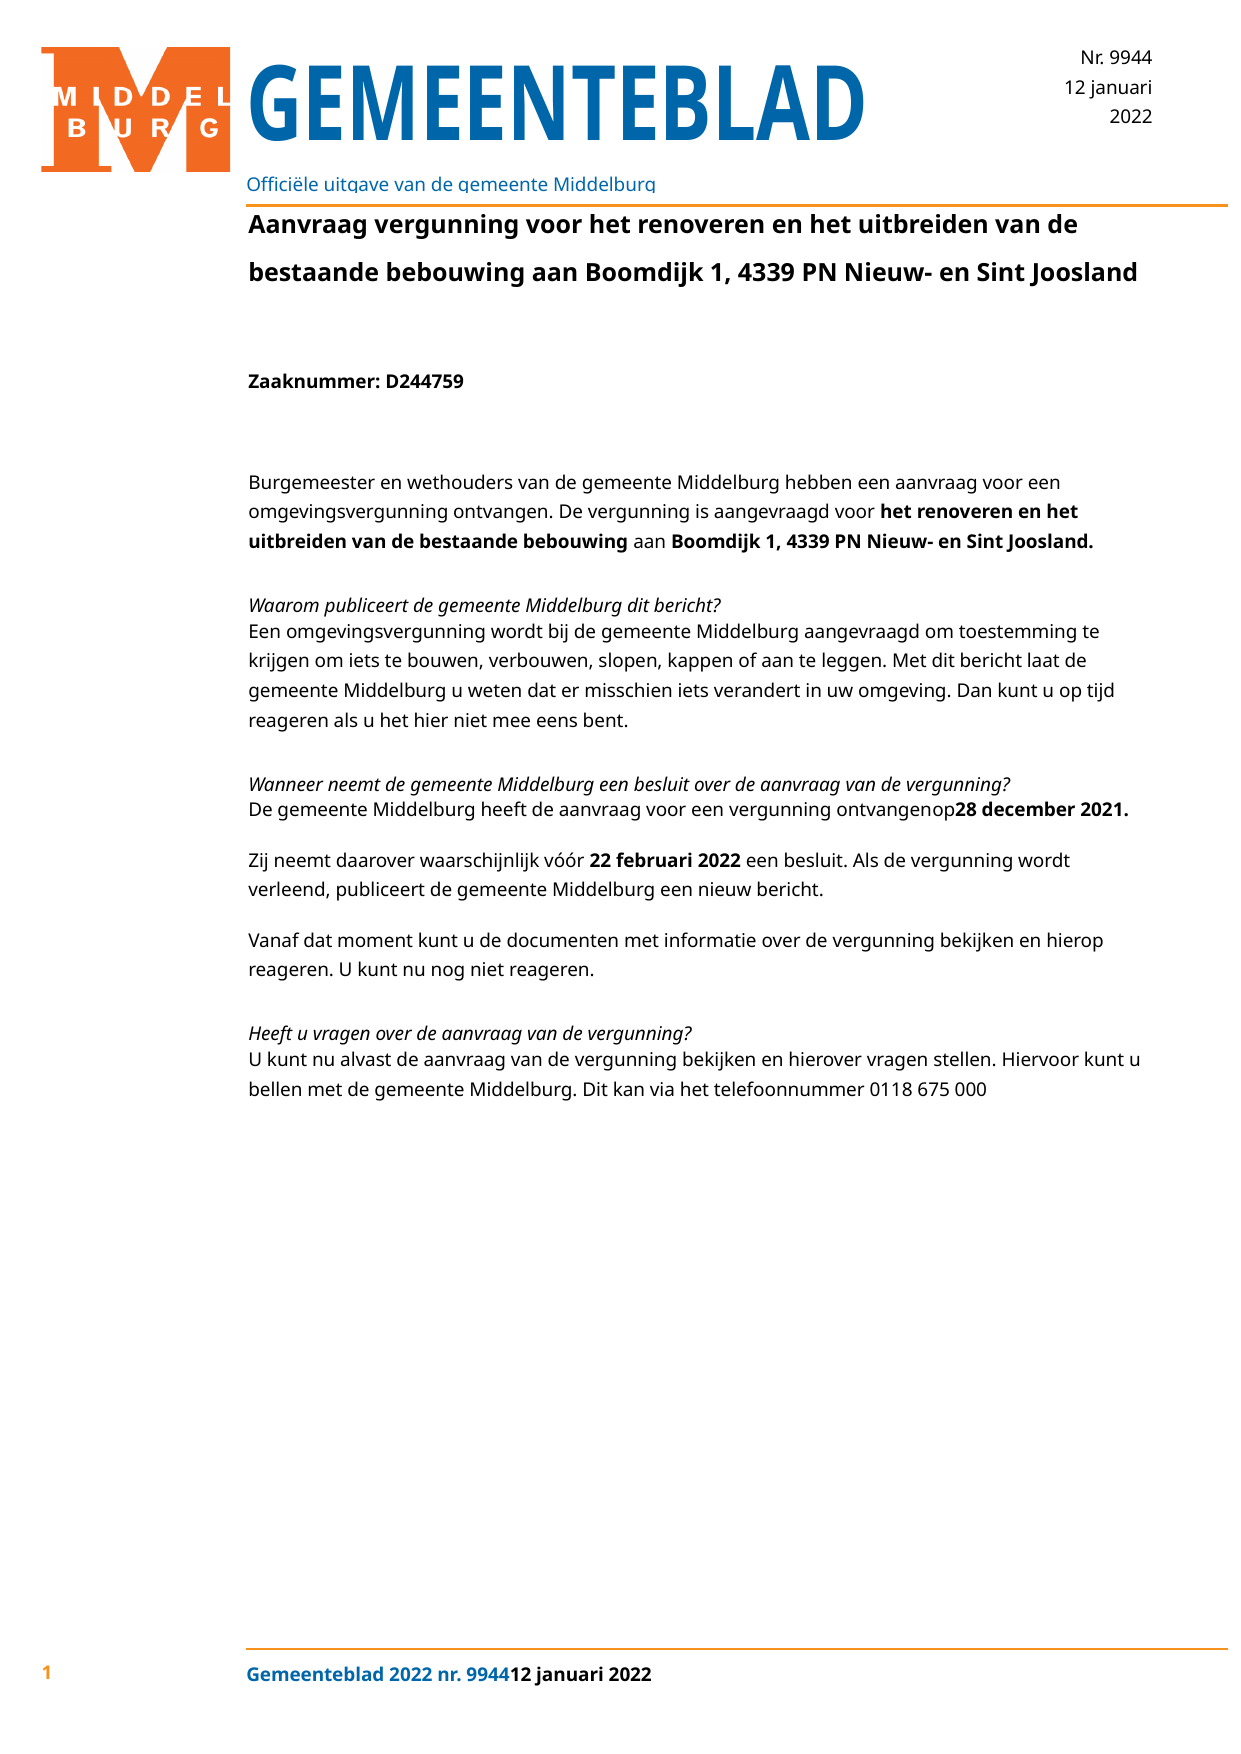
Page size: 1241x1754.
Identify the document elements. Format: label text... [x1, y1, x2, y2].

text Vanaf dat moment kunt u de documenten met informatie over de vergunning bekijken en hierop reageren. U kunt nu nog niet reageren. [248, 927, 1152, 982]
text Zij neemt daarover waarschijnlijk vóór 22 februari 2022 een besluit. Als de vergunning wordt verleend, publiceert de gemeente Middelburg een nieuw bericht. [248, 847, 1152, 902]
text De gemeente Middelburg heeft de aanvraag voor een vergunning ontvangenop28 december 2021. [248, 796, 1152, 822]
text Burgemeester en wethouders van de gemeente Middelburg hebben een aanvraag voor een omgevingsvergunning ontvangen. De vergunning is aangevraagd voor het renoveren en het uitbreiden van de bestaande bebouwing aan Boomdijk 1, 4339 PN Nieuw- en Sint Joosland. [248, 469, 1152, 554]
text U kunt nu alvast de aanvraag van de vergunning bekijken en hierover vragen stellen. Hiervoor kunt u bellen met de gemeente Middelburg. Dit kan via het telefoonnummer 0118 675 000 [248, 1046, 1152, 1101]
text Waarom publiceert de gemeente Middelburg dit bericht? [248, 592, 1152, 618]
text Zaaknummer: D244759 [248, 368, 1152, 394]
text Heeft u vragen over de aanvraag van de vergunning? [248, 1020, 1152, 1046]
text Aanvraag vergunning voor het renoveren en het uitbreiden van de bestaande bebouwing aan Boomdijk 1, 4339 PN Nieuw- en Sint Joosland [248, 207, 1152, 288]
picture [41, 47, 231, 172]
text Een omgevingsvergunning wordt bij de gemeente Middelburg aangevraagd om toestemming te krijgen om iets te bouwen, verbouwen, slopen, kappen of aan te leggen. Met dit bericht laat de gemeente Middelburg u weten dat er misschien iets verandert in uw omgeving. Dan kunt u op tijd reageren als u het hier niet mee eens bent. [248, 618, 1152, 732]
text Wanneer neemt de gemeente Middelburg een besluit over de aanvraag van de vergunning? [248, 771, 1152, 796]
